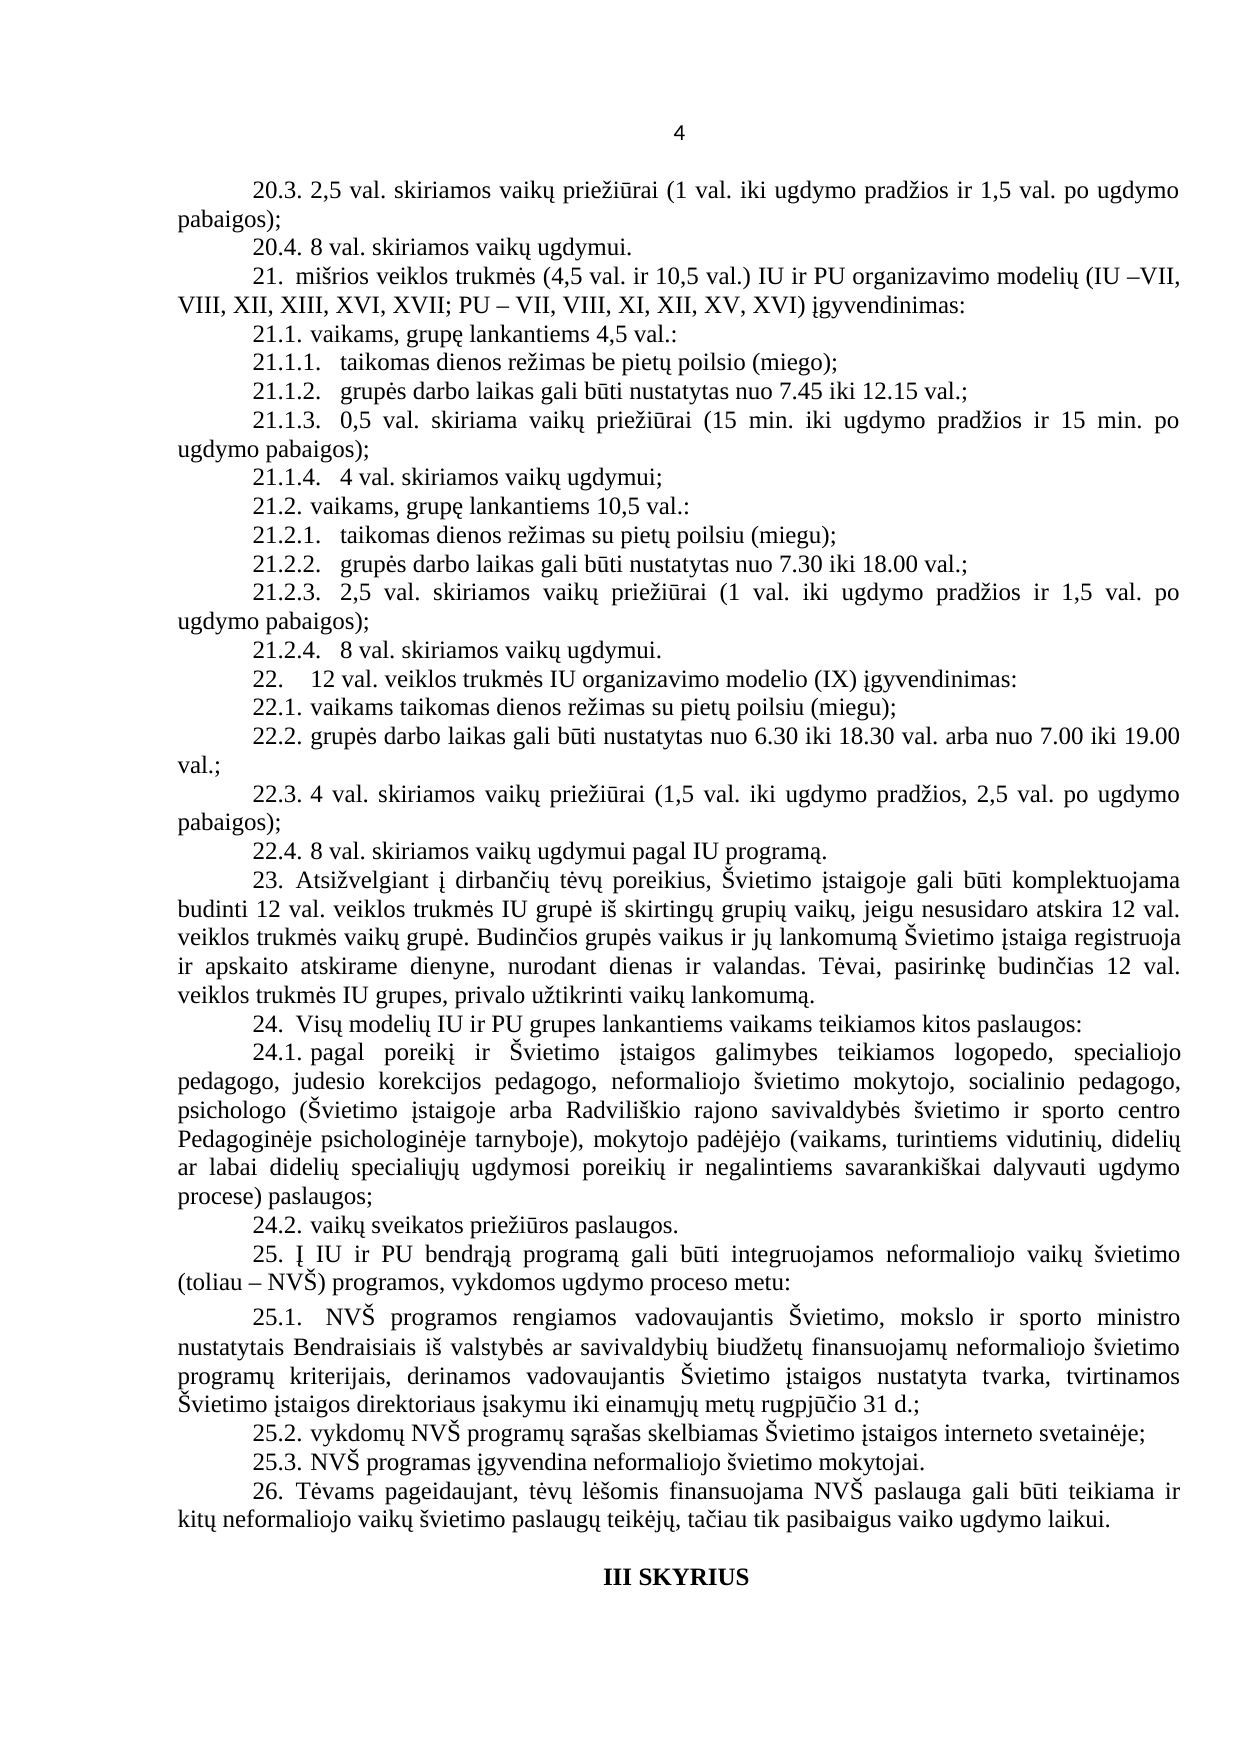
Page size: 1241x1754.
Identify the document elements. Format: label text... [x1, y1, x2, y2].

text 21.1.3. 0,5 val. skiriama vaikų priežiūrai (15 min. iki ugdymo pradžios ir 15 min. po ugdymo pabaigos); [177, 405, 1181, 462]
text 21.1.1. taikomas dienos režimas be pietų poilsio (miego); [177, 347, 1181, 376]
text 24. Visų modelių IU ir PU grupes lankantiems vaikams teikiamos kitos paslaugos: [177, 1009, 1181, 1037]
text 21.1.4. 4 val. skiriamos vaikų ugdymui; [177, 462, 1181, 491]
text 21.2.1. taikomas dienos režimas su pietų poilsiu (miegu); [177, 520, 1181, 549]
text 21.2. vaikams, grupę lankantiems 10,5 val.: [177, 491, 1181, 520]
text 25. Į IU ir PU bendrąją programą gali būti integruojamos neformaliojo vaikų švietimo (toliau – NVŠ) programos, vykdomos ugdymo proceso metu: [177, 1239, 1181, 1296]
text 21.2.2. grupės darbo laikas gali būti nustatytas nuo 7.30 iki 18.00 val.; [177, 549, 1181, 577]
text 21.1. vaikams, grupę lankantiems 4,5 val.: [177, 319, 1181, 347]
text 22.2. grupės darbo laikas gali būti nustatytas nuo 6.30 iki 18.30 val. arba nuo 7.00 iki 19.00 val.; [177, 721, 1181, 779]
text 22.4. 8 val. skiriamos vaikų ugdymui pagal IU programą. [177, 836, 1181, 865]
text 25.3. NVŠ programas įgyvendina neformaliojo švietimo mokytojai. [177, 1447, 1181, 1476]
text 20.4. 8 val. skiriamos vaikų ugdymui. [177, 232, 1181, 261]
text 24.2. vaikų sveikatos priežiūros paslaugos. [177, 1210, 1181, 1239]
text 21.2.4. 8 val. skiriamos vaikų ugdymui. [177, 635, 1181, 664]
text 23. Atsižvelgiant į dirbančių tėvų poreikius, Švietimo įstaigoje gali būti komplektuojama budinti 12 val. veiklos trukmės IU grupė iš skirtingų grupių vaikų, jeigu nesusidaro atskira 12 val. veiklos trukmės vaikų grupė. Budinčios grupės vaikus ir jų lankomumą Švietimo įstaiga registruoja ir apskaito atskirame dienyne, nurodant dienas ir valandas. Tėvai, pasirinkę budinčias 12 val. veiklos trukmės IU grupes, privalo užtikrinti vaikų lankomumą. [177, 865, 1181, 1009]
text 22.3. 4 val. skiriamos vaikų priežiūrai (1,5 val. iki ugdymo pradžios, 2,5 val. po ugdymo pabaigos); [177, 779, 1181, 836]
text III SKYRIUS [177, 1562, 1181, 1591]
text 21.1.2. grupės darbo laikas gali būti nustatytas nuo 7.45 iki 12.15 val.; [177, 376, 1181, 405]
text 21. mišrios veiklos trukmės (4,5 val. ir 10,5 val.) IU ir PU organizavimo modelių (IU –VII, VIII, XII, XIII, XVI, XVII; PU – VII, VIII, XI, XII, XV, XVI) įgyvendinimas: [177, 261, 1181, 319]
text 25.2. vykdomų NVŠ programų sąrašas skelbiamas Švietimo įstaigos interneto svetainėje; [177, 1418, 1181, 1447]
text 25.1. NVŠ programos rengiamos vadovaujantis Švietimo, mokslo ir sporto ministro nustatytais Bendraisiais iš valstybės ar savivaldybių biudžetų finansuojamų neformaliojo švietimo programų kriterijais, derinamos vadovaujantis Švietimo įstaigos nustatyta tvarka, tvirtinamos Švietimo įstaigos direktoriaus įsakymu iki einamųjų metų rugpjūčio 31 d.; [177, 1296, 1181, 1418]
text 21.2.3. 2,5 val. skiriamos vaikų priežiūrai (1 val. iki ugdymo pradžios ir 1,5 val. po ugdymo pabaigos); [177, 577, 1181, 635]
text 24.1. pagal poreikį ir Švietimo įstaigos galimybes teikiamos logopedo, specialiojo pedagogo, judesio korekcijos pedagogo, neformaliojo švietimo mokytojo, socialinio pedagogo, psichologo (Švietimo įstaigoje arba Radviliškio rajono savivaldybės švietimo ir sporto centro Pedagoginėje psichologinėje tarnyboje), mokytojo padėjėjo (vaikams, turintiems vidutinių, didelių ar labai didelių specialiųjų ugdymosi poreikių ir negalintiems savarankiškai dalyvauti ugdymo procese) paslaugos; [177, 1037, 1181, 1210]
text 22. 12 val. veiklos trukmės IU organizavimo modelio (IX) įgyvendinimas: [177, 664, 1181, 692]
text 26. Tėvams pageidaujant, tėvų lėšomis finansuojama NVŠ paslauga gali būti teikiama ir kitų neformaliojo vaikų švietimo paslaugų teikėjų, tačiau tik pasibaigus vaiko ugdymo laikui. [177, 1476, 1181, 1533]
text 20.3. 2,5 val. skiriamos vaikų priežiūrai (1 val. iki ugdymo pradžios ir 1,5 val. po ugdymo pabaigos); [177, 175, 1181, 232]
text 22.1. vaikams taikomas dienos režimas su pietų poilsiu (miegu); [177, 692, 1181, 721]
